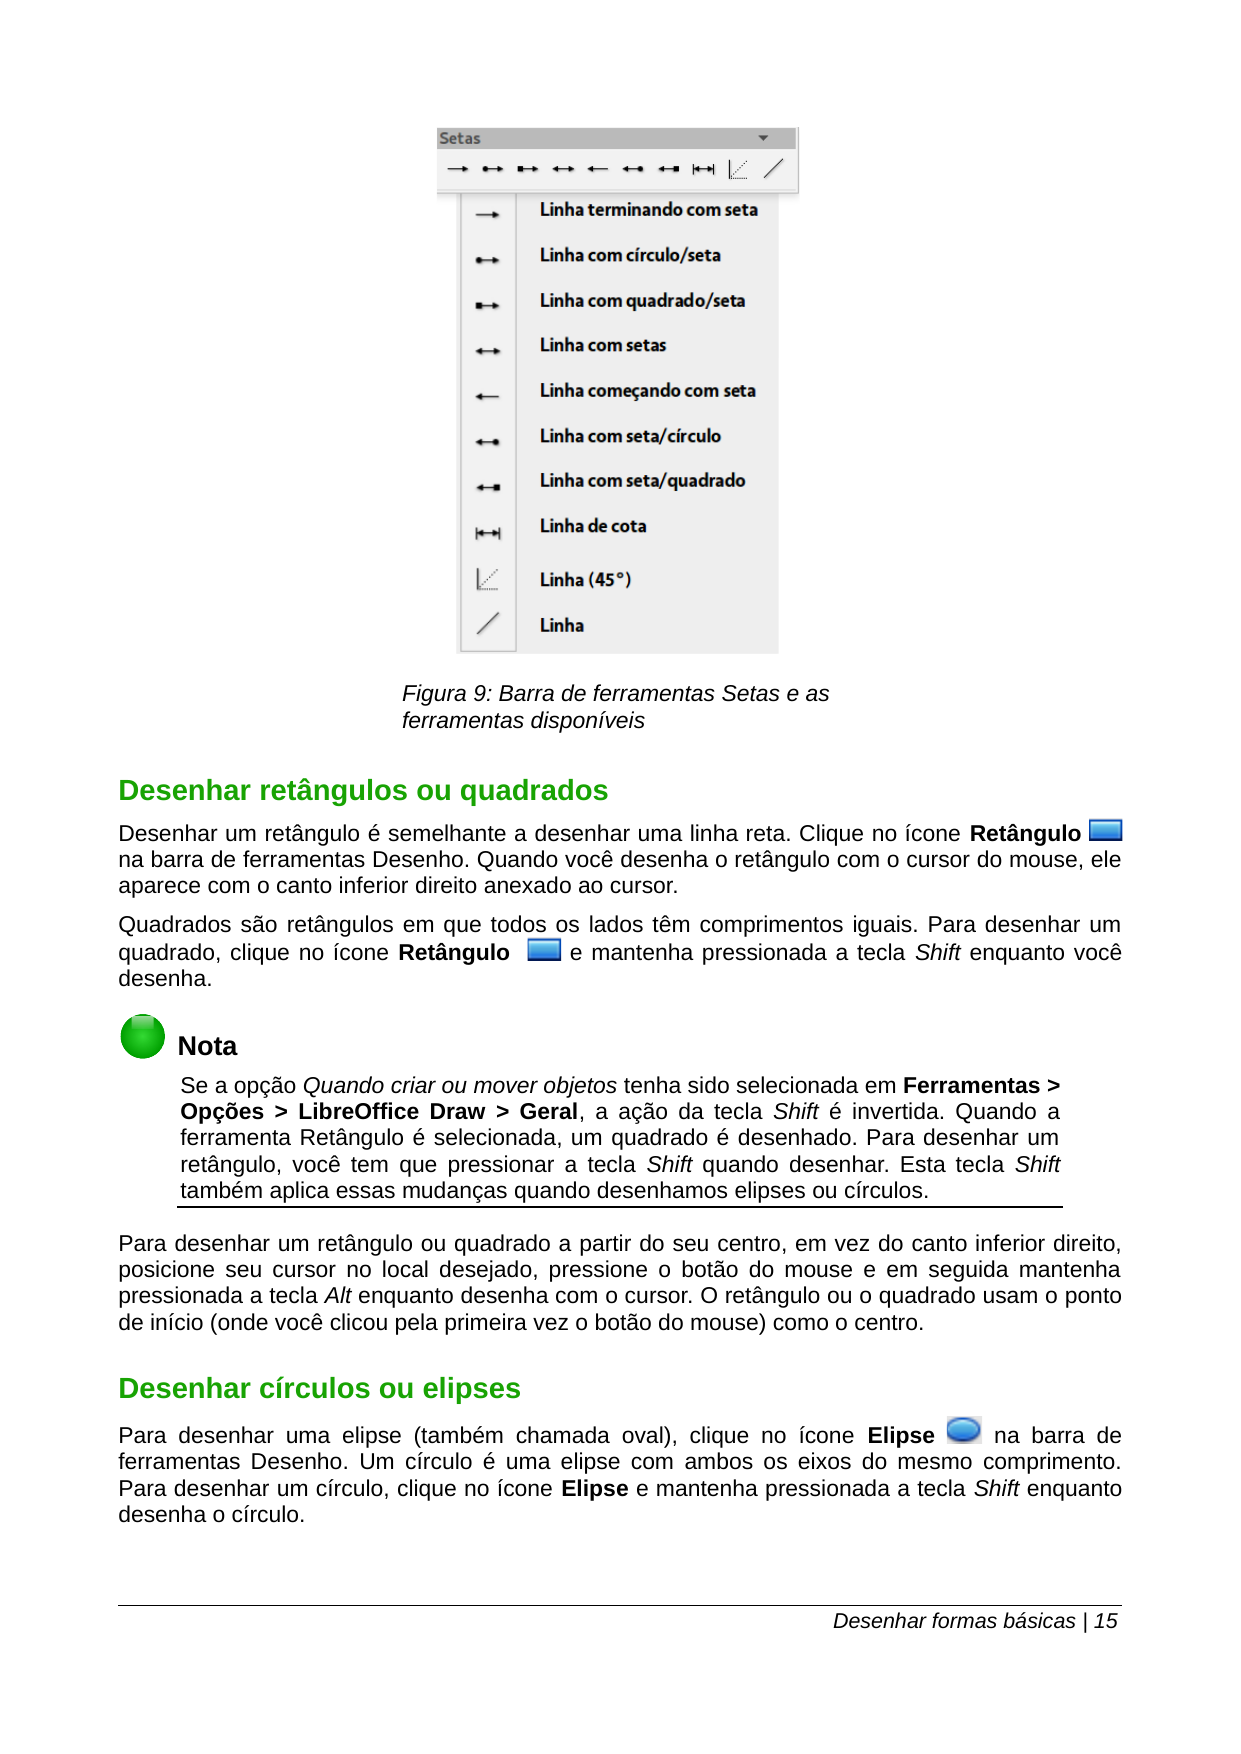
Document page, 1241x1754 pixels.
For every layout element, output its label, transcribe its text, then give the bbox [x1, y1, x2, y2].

subtitle Nota [118, 1012, 1122, 1061]
subtitle Desenhar retângulos ou quadrados [118, 773, 1122, 806]
text Figura 9: Barra de ferramentas Setas e as ferramentas disponíveis [402, 680, 839, 733]
text Para desenhar uma elipse (também chamada oval), clique no ícone Elipse na barra de ferramentas Desenho. Um círculo é uma elipse com ambos os eixos do mesmo comprimento. Para desenhar um círculo, clique no ícone Elipse e mantenha pressionada a tecla Shift enquanto desenha o círculo. [118, 1416, 1122, 1527]
picture [946, 1416, 983, 1444]
text Para desenhar um retângulo ou quadrado a partir do seu centro, em vez do canto inferior direito, posicione seu cursor no local desejado, pressione o botão do mouse e em seguida mantenha pressionada a tecla Alt enquanto desenha com o cursor. O retângulo ou o quadrado usam o ponto de início (onde você clicou pela primeira vez o botão do mouse) como o centro. [118, 1229, 1122, 1335]
text Se a opção Quando criar ou mover objetos tenha sido selecionada em Ferramentas > Opções > LibreOffice Draw > Geral, a ação da tecla Shift é invertida. Quando a ferramenta Retângulo é selecionada, um quadrado é desenhado. Para desenhar um retângulo, você tem que pressionar a tecla Shift quando desenhar. Esta tecla Shift também aplica essas mudanças quando desenhamos elipses ou círculos. [177, 1068, 1063, 1206]
text Desenhar um retângulo é semelhante a desenhar uma linha reta. Clique no ícone Retângulo na barra de ferramentas Desenho. Quando você desenha o retângulo com o cursor do mouse, ele aparece com o canto inferior direito anexado ao cursor. [118, 818, 1122, 899]
picture [436, 127, 800, 654]
picture [1089, 818, 1123, 841]
text Quadrados são retângulos em que todos os lados têm comprimentos iguais. Para desenhar um quadrado, clique no ícone Retângulo e mantenha pressionada a tecla Shift enquanto você desenha. [118, 911, 1122, 992]
subtitle Desenhar círculos ou elipses [118, 1371, 1122, 1404]
picture [527, 937, 562, 961]
